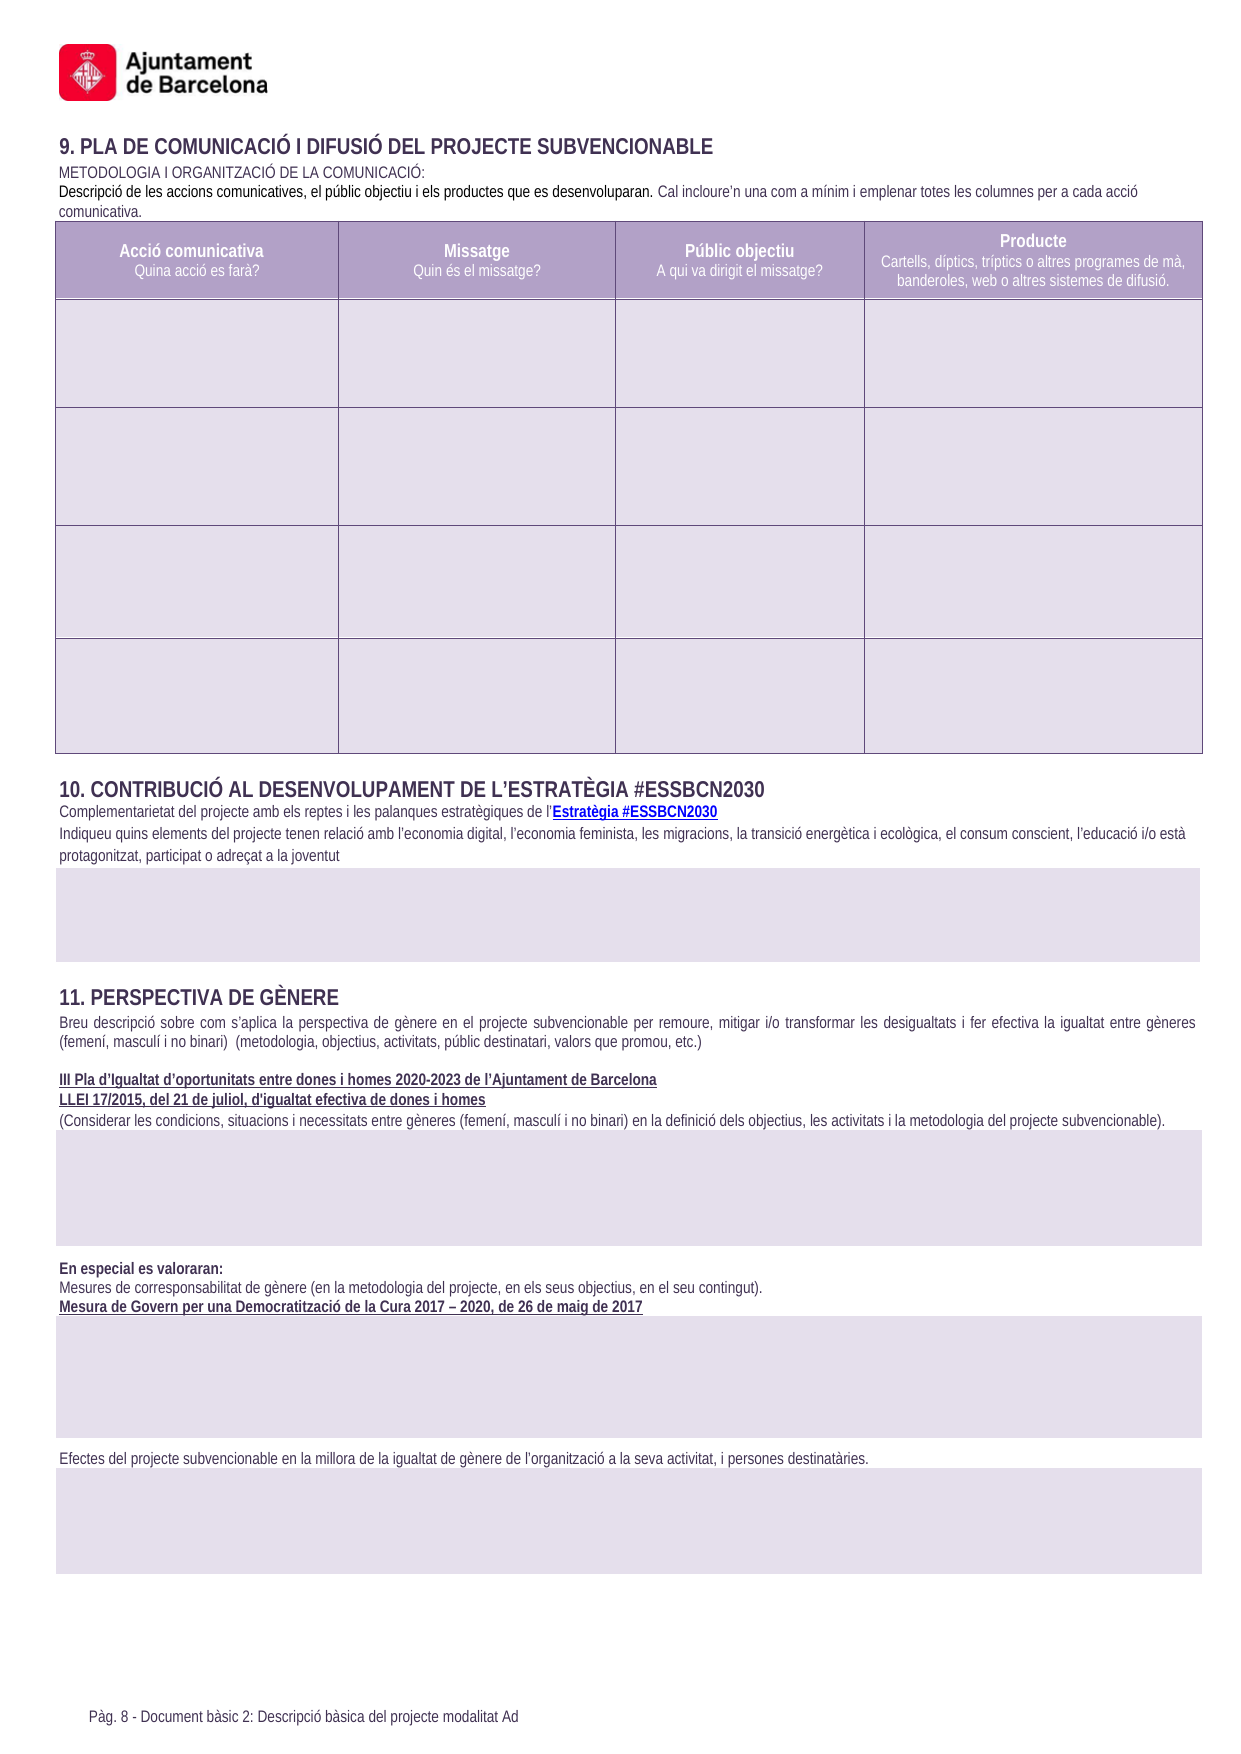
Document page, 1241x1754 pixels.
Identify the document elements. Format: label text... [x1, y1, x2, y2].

table_cell [865, 300, 1202, 407]
table_cell [339, 526, 615, 637]
table_cell Missatge Quin és el missatge? [339, 222, 615, 298]
table_header METODOLOGIA I ORGANITZACIÓ DE LA COMUNICACIÓ: [56, 159, 1202, 182]
text 10. CONTRIBUCIÓ AL DESENVOLUPAMENT DE L’ESTRATÈGIA #ESSBCN2030 [59, 776, 1159, 802]
table_cell (Considerar les condicions, situacions i necessitats entre gèneres (femení, masculí i no binari) en la definició dels objectius, les activitats i la metodologia del projecte subvencionable). [56, 1111, 1202, 1130]
table_cell Públic objectiu A qui va dirigit el missatge? [616, 222, 864, 298]
table_cell Descripció de les accions comunicatives, el públic objectiu i els productes que es desenvoluparan. Cal incloure’n una com a mínim i emplenar totes les columnes per a cada acció comunicativa. [56, 182, 1202, 221]
table_cell [865, 526, 1202, 637]
table_cell [56, 526, 338, 637]
table_cell [56, 868, 1200, 962]
table_cell [339, 300, 615, 407]
table_cell En especial es valoraran: Mesures de corresponsabilitat de gènere (en la metodologia del projecte, en els seus objectius, en el seu contingut). Mesura de Govern per una Democratització de la Cura 2017 – 2020, de 26 de maig de 2017 [56, 1246, 1202, 1316]
table_cell [56, 300, 338, 407]
text 11. PERSPECTIVA DE GÈNERE [59, 983, 1159, 1010]
table_cell [339, 639, 615, 753]
text 9. PLA DE COMUNICACIÓ I DIFUSIÓ DEL PROJECTE SUBVENCIONABLE [59, 133, 1159, 159]
table_cell [56, 408, 338, 525]
table_cell [56, 639, 338, 753]
table_cell [616, 526, 864, 637]
table_cell [616, 639, 864, 753]
table_cell [865, 408, 1202, 525]
table_cell [865, 639, 1202, 753]
table_cell [616, 300, 864, 407]
table_header Breu descripció sobre com s’aplica la perspectiva de gènere en el projecte subvencionable per remoure, mitigar i/o transformar les desigualtats i fer efectiva la igualtat entre gèneres (femení, masculí i no binari) (metodologia, objectius, activitats, públic destinatari, valors que promou, etc.) III Pla d’Igualtat d’oportunitats entre dones i homes 2020-2023 de l’Ajuntament de Barcelona LLEI 17/2015, del 21 de juliol, d'igualtat efectiva de dones i homes [56, 1010, 1202, 1111]
table_cell [56, 1316, 1202, 1438]
table_cell Efectes del projecte subvencionable en la millora de la igualtat de gènere de l’organització a la seva activitat, i persones destinatàries. [56, 1438, 1202, 1468]
table_cell Acció comunicativa Quina acció es farà? [56, 222, 338, 298]
table_cell [56, 1468, 1202, 1574]
table_cell [616, 408, 864, 525]
table_cell [56, 1130, 1202, 1246]
picture [59, 44, 268, 101]
table_cell Producte Cartells, díptics, tríptics o altres programes de mà, banderoles, web o altres sistemes de difusió. [865, 222, 1202, 298]
table_header Complementarietat del projecte amb els reptes i les palanques estratègiques de l’Estratègia #ESSBCN2030 Indiqueu quins elements del projecte tenen relació amb l’economia digital, l’economia feminista, les migracions, la transició energètica i ecològica, el consum conscient, l’educació i/o està protagonitzat, participat o adreçat a la joventut [56, 802, 1200, 867]
table_cell [339, 408, 615, 525]
